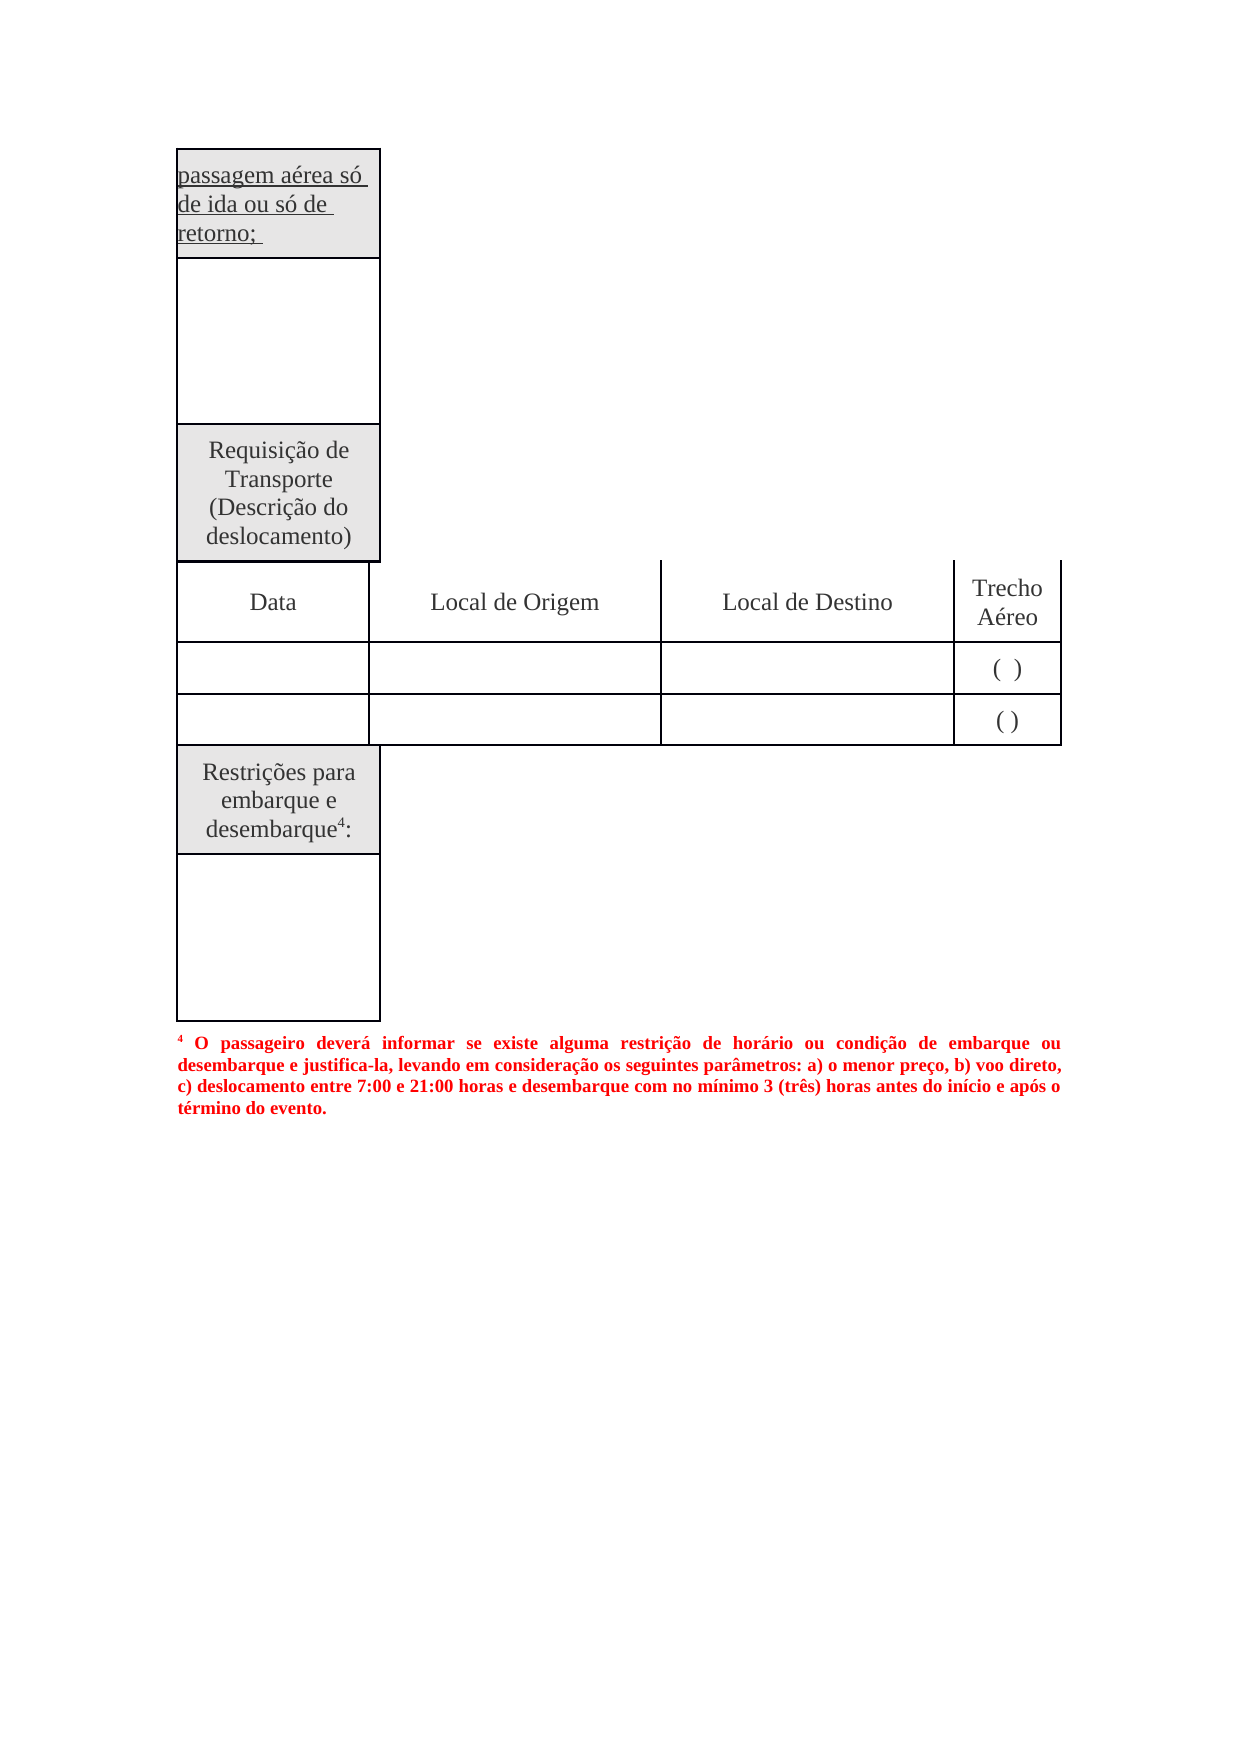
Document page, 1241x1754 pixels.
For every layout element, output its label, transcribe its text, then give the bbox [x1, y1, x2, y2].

table_header passagem aérea só de ida ou só de retorno; [178, 150, 379, 257]
table_cell Requisição de Transporte (Descrição do deslocamento) [178, 425, 379, 560]
text 4 O passageiro deverá informar se existe alguma restrição de horário ou condição de embarque ou desembarque e justifica-la, levando em consideração os seguintes parâmetros: a) o menor preço, b) voo direto, c) deslocamento entre 7:00 e 21:00 horas e desembarque com no mínimo 3 (três) horas antes do início e após o término do evento. [177, 1032, 1063, 1118]
table_cell Restrições para embarque e desembarque4: [178, 746, 379, 853]
table_cell [178, 259, 379, 422]
table_cell [662, 695, 953, 744]
table_cell ( ) [955, 643, 1060, 692]
table_cell [662, 643, 953, 692]
table_cell Trecho Aéreo [955, 560, 1060, 641]
table_cell [370, 643, 660, 692]
table_cell Local de Destino [662, 560, 953, 641]
table_cell Data [178, 563, 368, 641]
table_cell ( ) [955, 695, 1060, 744]
table_cell Local de Origem [370, 560, 660, 641]
table_cell [178, 643, 368, 692]
table_cell [178, 695, 368, 744]
table_cell [178, 855, 379, 1019]
table_cell [370, 695, 660, 744]
